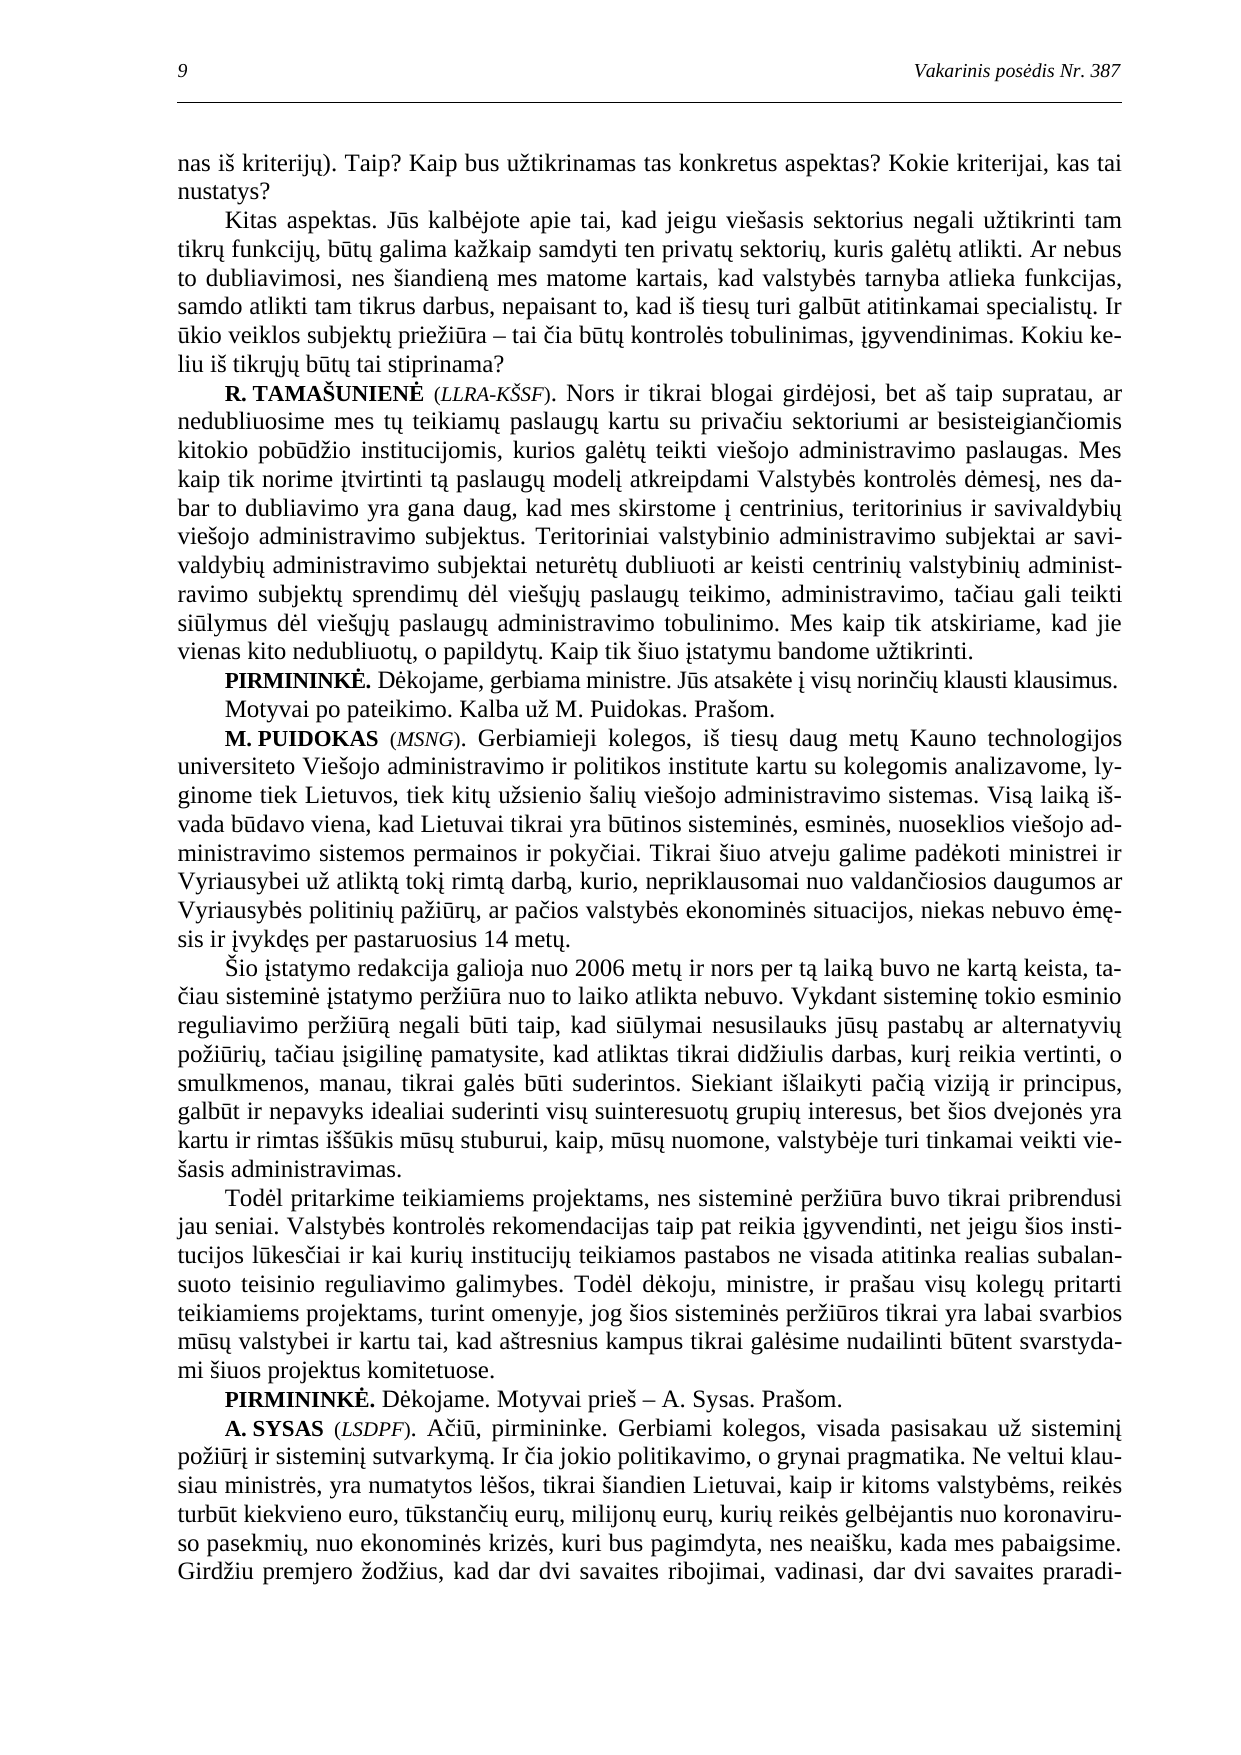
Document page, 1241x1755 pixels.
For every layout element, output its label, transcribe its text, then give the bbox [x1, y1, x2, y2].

text Mo­ty­vai po pa­tei­ki­mo. Kal­ba už M. Pui­do­kas. Pra­šom. [177, 694, 1122, 723]
text nas iš kri­te­ri­jų). Taip? Kaip bus už­tik­ri­na­mas tas kon­kre­tus as­pek­tas? Ko­kie kri­te­ri­jai, kas tai nu­sta­tys? [177, 148, 1122, 205]
text A. SYSAS (LSDPF). Ačiū, pir­mi­nin­ke. Ger­bia­mi ko­le­gos, vi­sa­da pa­si­sa­kau už sis­te­mi­nį po­žiū­rį ir sis­te­mi­nį su­tvar­ky­mą. Ir čia jo­kio po­li­ti­ka­vi­mo, o gry­nai prag­ma­ti­ka. Ne vel­tui klau­siau mi­nist­rės, yra nu­ma­ty­tos lė­šos, tik­rai šian­dien Lie­tu­vai, kaip ir ki­toms vals­ty­bėms, rei­kės tur­būt kiek­vie­no eu­ro, tūks­tan­čių eu­rų, mi­li­jo­nų eu­rų, ku­rių rei­kės gel­bė­jan­tis nuo ko­ro­na­vi­ru­so pa­sek­mių, nuo eko­no­mi­nės kri­zės, ku­ri bus pa­gim­dy­ta, nes ne­aiš­ku, ka­da mes pa­baig­si­me. Gir­džiu prem­je­ro žo­džius, kad dar dvi sa­vai­tes ri­bo­ji­mai, va­di­na­si, dar dvi sa­vai­tes pra­ra­di­ [177, 1413, 1122, 1585]
text Ki­tas as­pek­tas. Jūs kal­bė­jo­te apie tai, kad jei­gu vie­ša­sis sek­to­rius ne­ga­li už­tik­rin­ti tam tik­rų funk­ci­jų, bū­tų ga­li­ma kaž­kaip sam­dy­ti ten pri­va­tų sek­to­rių, ku­ris ga­lė­tų at­lik­ti. Ar ne­bus to dub­lia­vi­mo­si, nes šian­die­ną mes ma­to­me kar­tais, kad vals­ty­bės tar­ny­ba at­lie­ka funk­ci­jas, sam­do at­lik­ti tam tik­rus dar­bus, ne­pai­sant to, kad iš tie­sų tu­ri gal­būt ati­tin­ka­mai spe­cia­lis­tų. Ir ūkio veik­los sub­jek­tų prie­žiū­ra – tai čia bū­tų kon­tro­lės to­bu­li­ni­mas, įgy­ven­di­ni­mas. Ko­kiu ke­liu iš tik­rų­jų bū­tų tai stip­ri­na­ma? [177, 205, 1122, 378]
text To­dėl pri­tar­ki­me tei­kia­miems pro­jek­tams, nes sis­te­mi­nė per­žiū­ra bu­vo tik­rai pri­bren­du­si jau se­niai. Vals­ty­bės kon­tro­lės re­ko­men­da­ci­jas taip pat rei­kia įgy­ven­din­ti, net jei­gu šios ins­ti­tu­ci­jos lū­kes­čiai ir kai ku­rių ins­ti­tu­ci­jų tei­kia­mos pa­sta­bos ne vi­sa­da ati­tin­ka re­a­lias su­ba­lan­suo­to tei­si­nio re­gu­lia­vi­mo ga­li­my­bes. To­dėl dė­ko­ju, mi­nist­re, ir pra­šau vi­sų ko­le­gų pri­tar­ti tei­kia­miems pro­jek­tams, tu­rint ome­ny­je, jog šios sis­te­mi­nės per­žiū­ros tik­rai yra la­bai svar­bios mū­sų vals­ty­bei ir kar­tu tai, kad ašt­res­nius kam­pus tik­rai ga­lė­si­me nu­dai­lin­ti bū­tent svars­ty­da­mi šiuos pro­jek­tus ko­mi­te­tuo­se. [177, 1183, 1122, 1384]
text Šio įsta­ty­mo re­dak­ci­ja ga­lio­ja nuo 2006 me­tų ir nors per tą lai­ką bu­vo ne kar­tą keis­ta, ta­čiau sis­te­mi­nė įsta­ty­mo per­žiū­ra nuo to lai­ko at­lik­ta ne­bu­vo. Vyk­dant sis­te­mi­nę to­kio es­mi­nio re­gu­lia­vi­mo per­žiū­rą ne­ga­li bū­ti taip, kad siū­ly­mai ne­su­si­lauks jū­sų pa­sta­bų ar al­ter­na­ty­vių po­žiū­rių, ta­čiau įsi­gi­li­nę pa­ma­ty­si­te, kad at­lik­tas tik­rai di­džiu­lis dar­bas, ku­rį rei­kia ver­tin­ti, o smul­kme­nos, ma­nau, tik­rai ga­lės bū­ti su­de­rin­tos. Sie­kiant iš­lai­ky­ti pa­čią vi­zi­ją ir prin­ci­pus, gal­būt ir ne­pa­vyks ide­a­liai su­de­rin­ti vi­sų su­in­te­re­suo­tų gru­pių in­te­re­sus, bet šios dve­jo­nės yra kar­tu ir rim­tas iš­šū­kis mū­sų stu­bu­rui, kaip, mū­sų nuo­mo­ne, vals­ty­bė­je tu­ri tin­ka­mai veik­ti vie­ša­sis ad­mi­nist­ra­vi­mas. [177, 953, 1122, 1183]
text PIRMININKĖ. Dė­ko­ja­me. Mo­ty­vai prieš – A. Sy­sas. Pra­šom. [177, 1384, 1122, 1413]
text R. TAMAŠUNIENĖ (LLRA-KŠSF). Nors ir tik­rai blo­gai gir­dė­jo­si, bet aš taip su­pra­tau, ar ne­dub­liuo­si­me mes tų tei­kia­mų pa­slau­gų kar­tu su pri­va­čiu sek­to­riu­mi ar be­si­stei­gian­čio­mis ki­to­kio po­bū­džio ins­ti­tu­ci­jo­mis, ku­rios ga­lė­tų teik­ti vie­šo­jo ad­mi­nist­ra­vi­mo pa­slau­gas. Mes kaip tik no­ri­me įtvir­tin­ti tą pa­slau­gų mo­de­lį at­kreip­da­mi Vals­ty­bės kon­tro­lės dė­me­sį, nes da­bar to dub­lia­vi­mo yra ga­na daug, kad mes skirs­to­me į cen­tri­nius, te­ri­to­ri­nius ir sa­vi­val­dy­bių vie­šo­jo ad­mi­nist­ra­vi­mo sub­jek­tus. Te­ri­to­ri­niai vals­ty­bi­nio ad­mi­nist­ra­vi­mo sub­jek­tai ar sa­vi­val­dy­bių ad­mi­nist­ra­vi­mo sub­jek­tai ne­tu­rė­tų dub­liuo­ti ar keis­ti cen­tri­nių vals­ty­bi­nių ad­mi­nist­ra­vi­mo sub­jek­tų spren­di­mų dėl vie­šų­jų pa­slau­gų tei­ki­mo, ad­mi­nist­ra­vi­mo, ta­čiau ga­li teik­ti siū­ly­mus dėl vie­šų­jų pa­slau­gų ad­mi­nist­ra­vi­mo to­bu­li­ni­mo. Mes kaip tik at­ski­ria­me, kad jie vie­nas ki­to ne­dub­liuo­tų, o pa­pil­dy­tų. Kaip tik šiuo įsta­ty­mu ban­do­me už­tik­rin­ti. [177, 378, 1122, 665]
text M. PUIDOKAS (MSNG). Ger­bia­mie­ji ko­le­gos, iš tie­sų daug me­tų Kau­no tech­no­lo­gi­jos uni­ver­si­te­to Vie­šo­jo ad­mi­nist­ra­vi­mo ir po­li­ti­kos ins­ti­tu­te kar­tu su ko­le­go­mis ana­li­za­vo­me, ly­gi­no­me tiek Lie­tu­vos, tiek ki­tų už­sie­nio ša­lių vie­šo­jo ad­mi­nist­ra­vi­mo sis­te­mas. Vi­są lai­ką iš­va­da bū­da­vo vie­na, kad Lie­tu­vai tik­rai yra bū­ti­nos sis­te­mi­nės, es­mi­nės, nuo­sek­lios vie­šo­jo ad­mi­nist­ra­vi­mo sis­te­mos per­mai­nos ir po­ky­čiai. Tik­rai šiuo at­ve­ju ga­li­me pa­dė­ko­ti mi­nist­rei ir Vy­riau­sy­bei už at­lik­tą to­kį rim­tą dar­bą, ku­rio, ne­pri­klau­so­mai nuo val­dan­čio­sios dau­gu­mos ar Vy­riau­sy­bės po­li­ti­nių pa­žiū­rų, ar pa­čios vals­ty­bės eko­no­mi­nės si­tu­a­ci­jos, nie­kas ne­bu­vo ėmę­sis ir įvyk­dęs per pas­ta­ruo­sius 14 me­tų. [177, 723, 1122, 953]
text PIRMININKĖ. Dė­ko­ja­me, ger­bia­ma mi­nist­re. Jūs at­sa­kė­te į vi­sų no­rin­čių klaus­ti klau­si­mus. [177, 665, 1122, 694]
